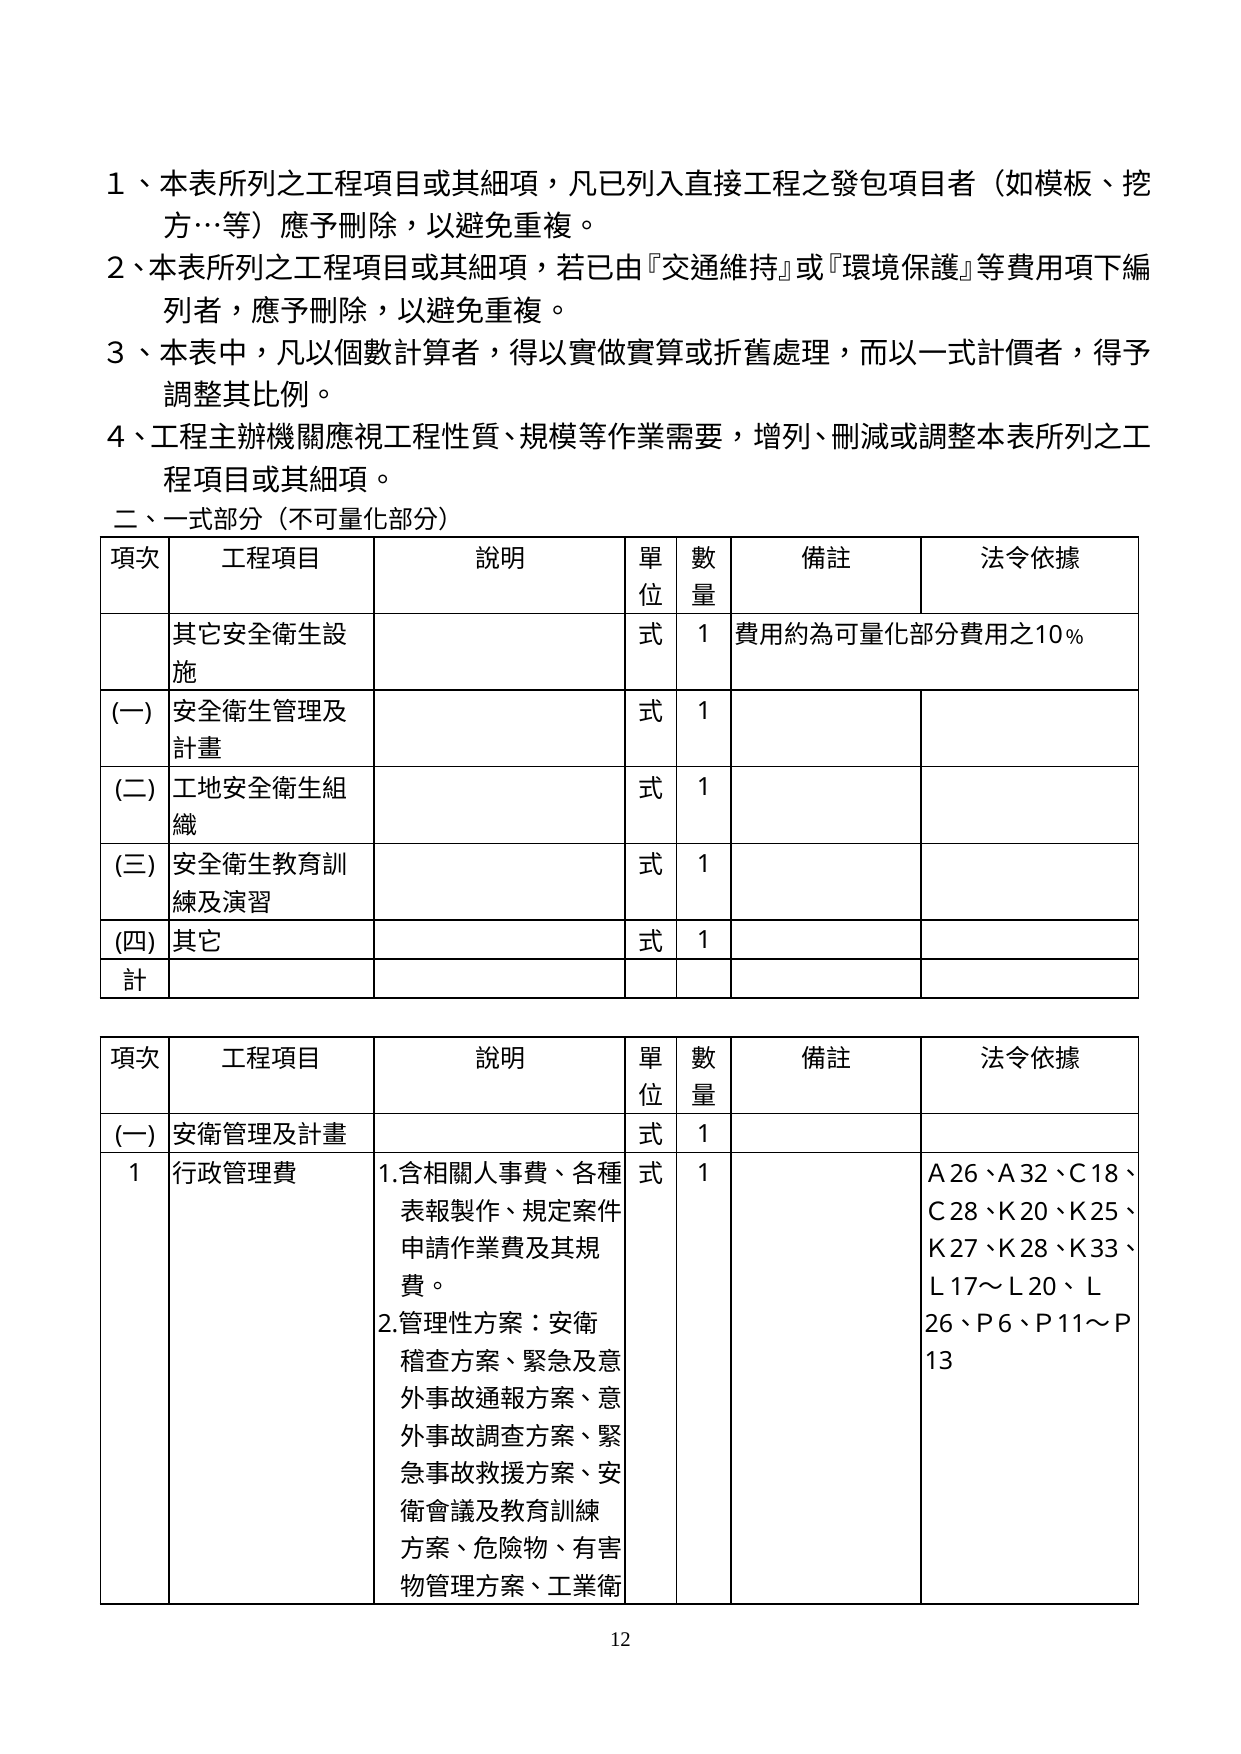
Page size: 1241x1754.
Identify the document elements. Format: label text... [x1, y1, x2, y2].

table_cell [626, 960, 676, 997]
table_header 工程項目 [170, 538, 373, 613]
table_cell [375, 614, 624, 689]
table_cell 工地安全衛生組織 [170, 767, 373, 842]
table_cell [375, 844, 624, 919]
table_cell 1 [677, 921, 730, 958]
table_cell 式 [626, 844, 676, 919]
table_cell 1 [677, 844, 730, 919]
table_header 單位 [626, 1038, 676, 1113]
table_cell [375, 691, 624, 766]
table_cell 式 [626, 1114, 676, 1152]
table_cell (一) [101, 691, 168, 766]
table_header 項次 [101, 538, 168, 613]
table_cell 其它安全衛生設施 [170, 614, 373, 689]
table_cell (四) [101, 921, 168, 958]
table_cell 1 [677, 767, 730, 842]
table_cell (三) [101, 844, 168, 919]
table_cell 式 [626, 614, 676, 689]
table_cell [732, 691, 920, 766]
table_cell [375, 960, 624, 997]
table_cell 1 [677, 691, 730, 766]
table_cell 其它 [170, 921, 373, 958]
table_cell [732, 1114, 920, 1152]
table_header 數量 [677, 538, 730, 613]
text 二、一式部分（不可量化部分） [114, 499, 1152, 536]
table_cell 式 [626, 1153, 676, 1603]
table_cell 式 [626, 767, 676, 842]
table_cell (二) [101, 767, 168, 842]
table_cell 1.含相關人事費、各種表報製作、規定案件申請作業費及其規費。 2.管理性方案：安衛稽查方案、緊急及意外事故通報方案、意外事故調查方案、緊急事故救援方案、安衛會議及教育訓練方案、危險物、有害物管理方案、工業衛 [375, 1153, 624, 1603]
table_cell [732, 1153, 920, 1603]
table_cell [170, 960, 373, 997]
text ３、本表中，凡以個數計算者，得以實做實算或折舊處理，而以一式計價者，得予調整其比例。 [101, 329, 1152, 414]
table_cell [732, 767, 920, 842]
table_cell 式 [626, 691, 676, 766]
table_cell [677, 960, 730, 997]
table_header 法令依據 [922, 538, 1138, 613]
table_cell [922, 1114, 1138, 1152]
table_cell [922, 921, 1138, 958]
table_cell [101, 614, 168, 689]
table_cell [732, 960, 920, 997]
table_cell [922, 960, 1138, 997]
table_cell 式 [626, 921, 676, 958]
text １、本表所列之工程項目或其細項，凡已列入直接工程之發包項目者（如模板、挖方…等）應予刪除，以避免重複。 [101, 160, 1152, 245]
table_header 單位 [626, 538, 676, 613]
text ４、工程主辦機關應視工程性質、規模等作業需要，增列、刪減或調整本表所列之工程項目或其細項。 [101, 414, 1152, 499]
table_header 工程項目 [170, 1038, 373, 1113]
table_cell 計 [101, 960, 168, 997]
table_header 項次 [101, 1038, 168, 1113]
table_header 備註 [732, 538, 920, 613]
table_cell [922, 691, 1138, 766]
table_cell [922, 767, 1138, 842]
table_cell (一) [101, 1114, 168, 1152]
table_cell [732, 844, 920, 919]
table_cell 1 [677, 1114, 730, 1152]
table_header 法令依據 [922, 1038, 1138, 1113]
table_header 說明 [375, 1038, 624, 1113]
table_header 備註 [732, 1038, 920, 1113]
table_cell 行政管理費 [170, 1153, 373, 1603]
table_cell Ａ26、Ａ32、Ｃ18、Ｃ28、Ｋ20、Ｋ25、Ｋ27、Ｋ28、Ｋ33、Ｌ17～Ｌ20、Ｌ26、Ｐ6、Ｐ11～Ｐ13 [922, 1153, 1138, 1603]
table_cell 安全衛生教育訓練及演習 [170, 844, 373, 919]
table_cell 安全衛生管理及計畫 [170, 691, 373, 766]
table_cell 1 [677, 1153, 730, 1603]
table_cell 安衛管理及計畫 [170, 1114, 373, 1152]
table_header 數量 [677, 1038, 730, 1113]
table_cell [375, 921, 624, 958]
table_cell 1 [101, 1153, 168, 1603]
text ２、本表所列之工程項目或其細項，若已由『交通維持』或『環境保護』等費用項下編列者，應予刪除，以避免重複。 [101, 245, 1152, 329]
table_cell [922, 844, 1138, 919]
table_header 說明 [375, 538, 624, 613]
table_cell [375, 767, 624, 842]
table_cell 費用約為可量化部分費用之10﹪ [732, 614, 1138, 689]
table_cell 1 [677, 614, 730, 689]
table_cell [732, 921, 920, 958]
table_cell [375, 1114, 624, 1152]
